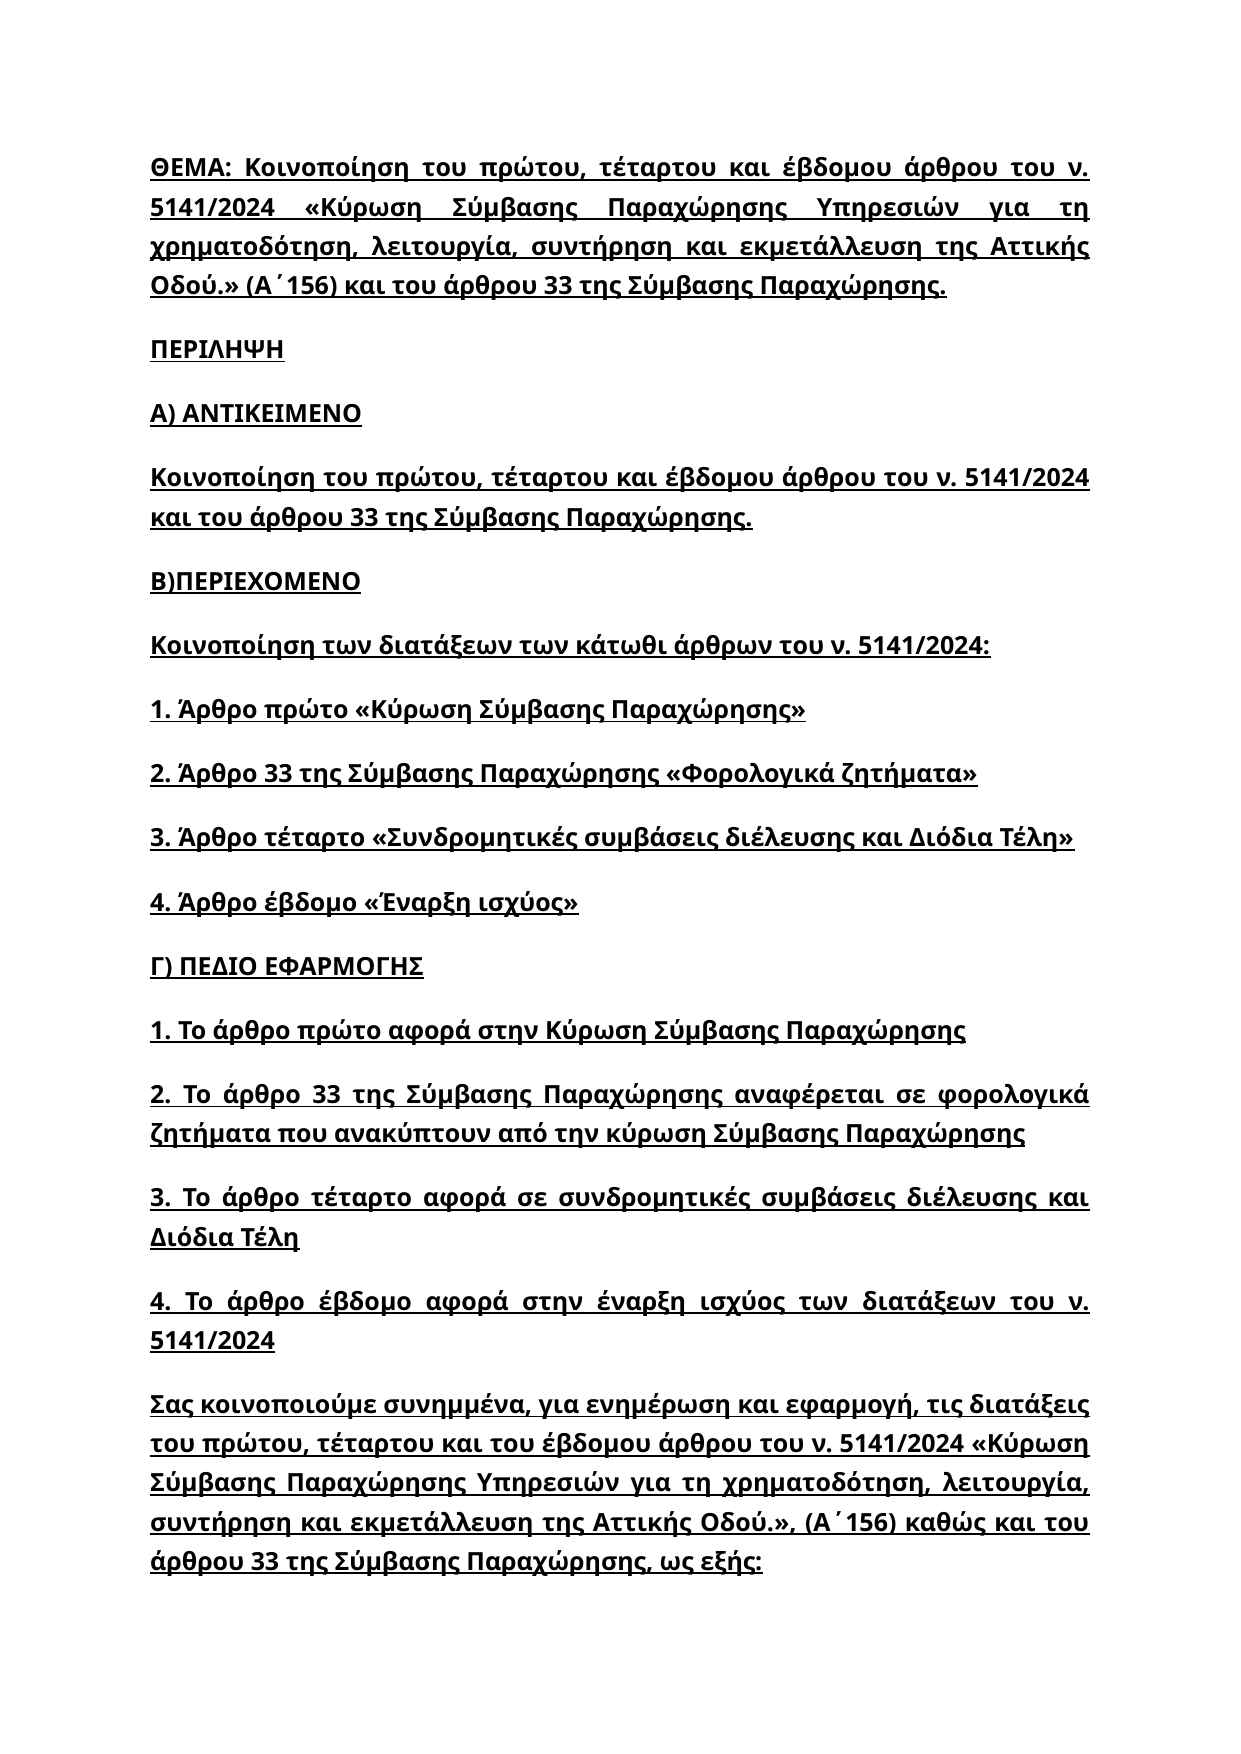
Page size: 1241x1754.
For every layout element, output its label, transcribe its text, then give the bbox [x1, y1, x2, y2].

text και του άρθρου 33 της Σύμβασης Παραχώρησης. [150, 491, 1090, 533]
text Κοινοποίηση του πρώτου, τέταρτου και έβδομου άρθρου του ν. 5141/2024 [150, 460, 1090, 489]
text χρηματοδότηση, λειτουργία, συντήρηση και εκμετάλλευση της Αττικής [150, 220, 1090, 257]
text 5141/2024 «Κύρωση Σύμβασης Παραχώρησης Υπηρεσιών για τη [150, 181, 1090, 218]
text Κοινοποίηση των διατάξεων των κάτωθι άρθρων του ν. 5141/2024: [150, 627, 1090, 662]
text Οδού.» (Α΄156) και του άρθρου 33 της Σύμβασης Παραχώρησης. [150, 259, 1090, 302]
text 4. Το άρθρο έβδομο αφορά στην έναρξη ισχύος των διατάξεων του ν. [150, 1283, 1090, 1312]
text ΠΕΡΙΛΗΨΗ [150, 332, 1090, 366]
text 1. Άρθρο πρώτο «Κύρωση Σύμβασης Παραχώρησης» [150, 692, 1090, 726]
text 1. Το άρθρο πρώτο αφορά στην Κύρωση Σύμβασης Παραχώρησης [150, 1012, 1090, 1047]
text 2. Άρθρο 33 της Σύμβασης Παραχώρησης «Φορολογικά ζητήματα» [150, 756, 1090, 790]
text Σας κοινοποιούμε συνημμένα, για ενημέρωση και εφαρμογή, τις διατάξεις [150, 1387, 1090, 1416]
text Α) ΑΝΤΙΚΕΙΜΕΝΟ [150, 396, 1090, 430]
text άρθρου 33 της Σύμβασης Παραχώρησης, ως εξής: [150, 1535, 1090, 1577]
text Διόδια Τέλη [150, 1211, 1090, 1253]
text 5141/2024 [150, 1314, 1090, 1357]
text ΘΕΜΑ: Κοινοποίηση του πρώτου, τέταρτου και έβδομου άρθρου του ν. [150, 150, 1090, 179]
text συντήρηση και εκμετάλλευση της Αττικής Οδού.», (Α΄156) καθώς και του [150, 1496, 1090, 1533]
text 3. Το άρθρο τέταρτο αφορά σε συνδρομητικές συμβάσεις διέλευσης και [150, 1180, 1090, 1209]
text του πρώτου, τέταρτου και του έβδομου άρθρου του ν. 5141/2024 «Κύρωση [150, 1417, 1090, 1455]
text Γ) ΠΕΔΙΟ ΕΦΑΡΜΟΓΗΣ [150, 948, 1090, 982]
text ζητήματα που ανακύπτουν από την κύρωση Σύμβασης Παραχώρησης [150, 1107, 1090, 1150]
text Σύμβασης Παραχώρησης Υπηρεσιών για τη χρηματοδότηση, λειτουργία, [150, 1457, 1090, 1494]
text 4. Άρθρο έβδομο «Έναρξη ισχύος» [150, 884, 1090, 918]
text 2. Το άρθρο 33 της Σύμβασης Παραχώρησης αναφέρεται σε φορολογικά [150, 1077, 1090, 1106]
text 3. Άρθρο τέταρτο «Συνδρομητικές συμβάσεις διέλευσης και Διόδια Τέλη» [150, 820, 1090, 854]
text Β)ΠΕΡΙΕΧΟΜΕΝΟ [150, 563, 1090, 597]
